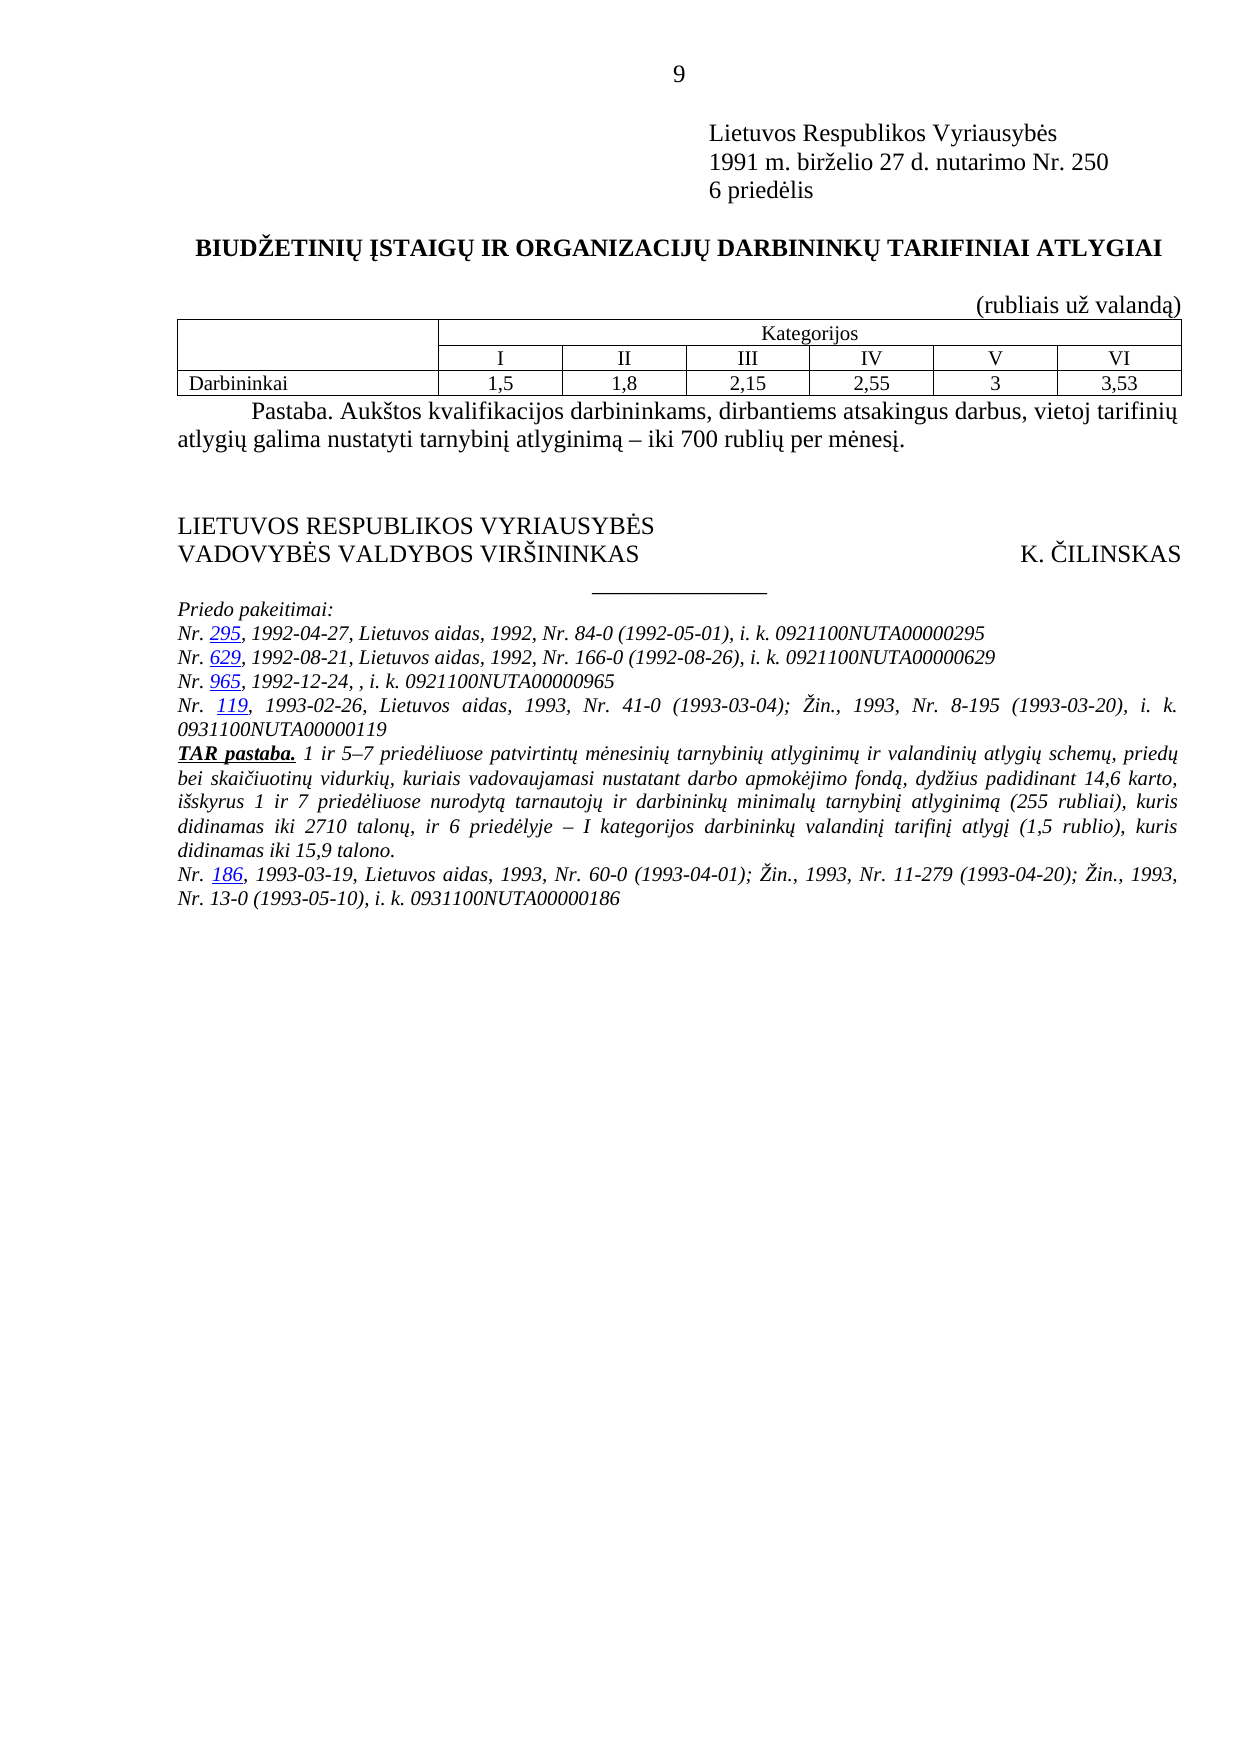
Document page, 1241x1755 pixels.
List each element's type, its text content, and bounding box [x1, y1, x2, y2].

text Lietuvos Respublikos Vyriausybės [709, 118, 1181, 147]
text 1991 m. birželio 27 d. nutarimo Nr. 250 [177, 147, 1181, 176]
text Nr. 119, 1993-02-26, Lietuvos aidas, 1993, Nr. 41-0 (1993-03-04); Žin., 1993, Nr. 8-195 (1993-03-20), i. k. 0931100NUTA00000119 [177, 693, 1181, 741]
table_cell 2,15 [687, 371, 809, 395]
text TAR pastaba. 1 ir 5–7 priedėliuose patvirtintų mėnesinių tarnybinių atlyginimų ir valandinių atlygių schemų, priedų bei skaičiuotinų vidurkių, kuriais vadovaujamasi nustatant darbo apmokėjimo fondą, dydžius padidinant 14,6 karto, išskyrus 1 ir 7 priedėliuose nurodytą tarnautojų ir darbininkų minimalų tarnybinį atlyginimą (255 rubliai), kuris didinamas iki 2710 talonų, ir 6 priedėlyje – I kategorijos darbininkų valandinį tarifinį atlygį (1,5 rublio), kuris didinamas iki 15,9 talono. [177, 741, 1181, 862]
table_header Kategorijos [439, 320, 1181, 344]
table_cell 1,8 [563, 371, 686, 395]
table_cell Darbininkai [178, 371, 438, 395]
text Nr. 629, 1992-08-21, Lietuvos aidas, 1992, Nr. 166-0 (1992-08-26), i. k. 0921100NUTA00000629 [177, 645, 1181, 669]
table_cell 1,5 [439, 371, 562, 395]
text Biudžetinių įstaigų ir organizacijų darbininkų tarifiniai atlygiai [177, 233, 1181, 262]
text Pastaba. Aukštos kvalifikacijos darbininkams, dirbantiems atsakingus darbus, vietoj tarifinių atlygių galima nustatyti tarnybinį atlyginimą – iki 700 rublių per mėnesį. [177, 396, 1181, 453]
table_cell 2,55 [810, 371, 933, 395]
text LIETUVOS RESPUBLIKOS VYRIAUSYBĖS [177, 511, 1181, 539]
text ______________ [177, 568, 1181, 597]
text (rubliais už valandą) [177, 291, 1181, 319]
table_header [178, 320, 438, 369]
table_cell V [934, 346, 1057, 369]
table_cell 3 [934, 371, 1057, 395]
table_cell II [563, 346, 686, 369]
table_cell I [439, 346, 562, 369]
table_cell III [687, 346, 809, 369]
table_cell VI [1058, 346, 1181, 369]
text VADOVYBĖS VALDYBOS VIRŠININKAS K. ČILINSKAS [177, 539, 1181, 568]
text Nr. 186, 1993-03-19, Lietuvos aidas, 1993, Nr. 60-0 (1993-04-01); Žin., 1993, Nr. 11-279 (1993-04-20); Žin., 1993, Nr. 13-0 (1993-05-10), i. k. 0931100NUTA00000186 [177, 862, 1181, 910]
text Nr. 295, 1992-04-27, Lietuvos aidas, 1992, Nr. 84-0 (1992-05-01), i. k. 0921100NUTA00000295 [177, 621, 1181, 645]
text 6 priedėlis [177, 176, 1181, 204]
table_cell IV [810, 346, 933, 369]
text Nr. 965, 1992-12-24, , i. k. 0921100NUTA00000965 [177, 669, 1181, 693]
table_cell 3,53 [1058, 371, 1181, 395]
text Priedo pakeitimai: [177, 597, 1181, 621]
